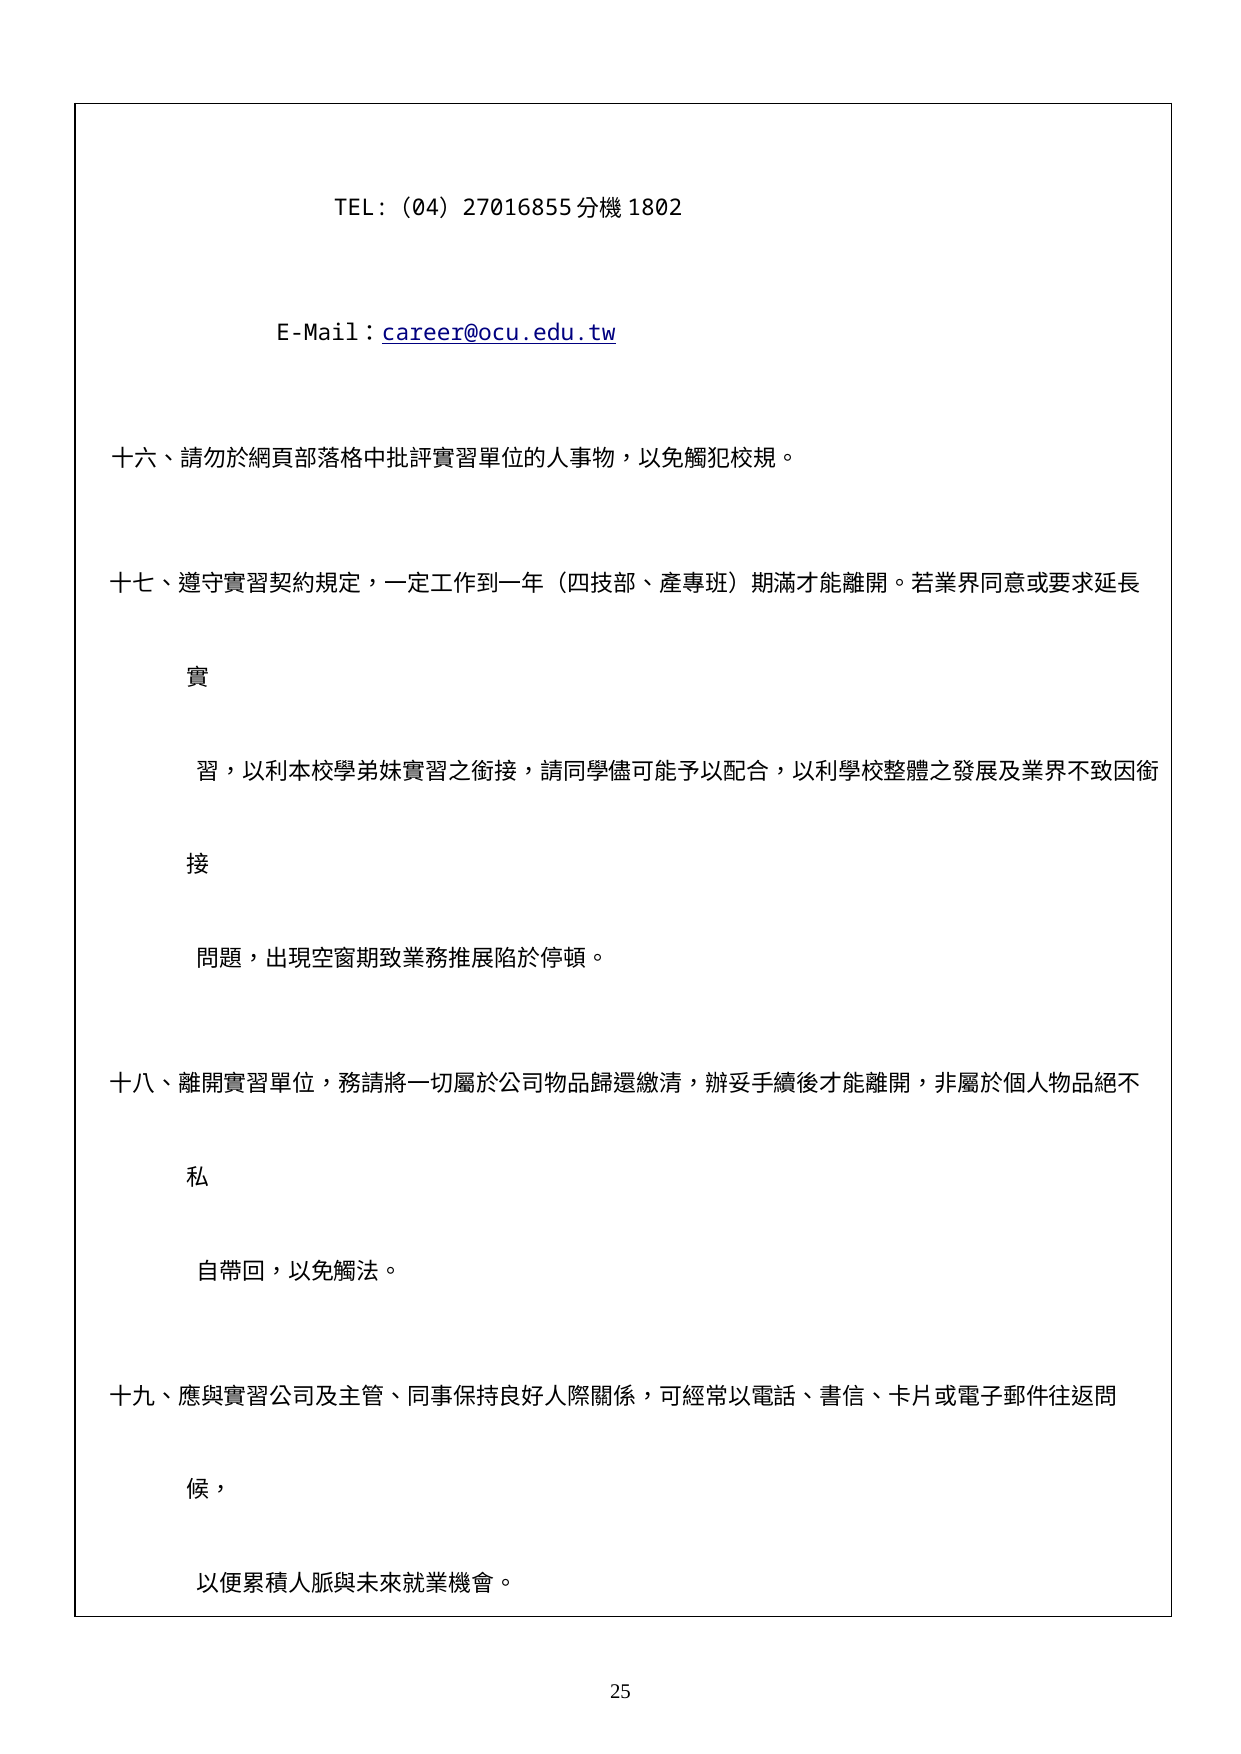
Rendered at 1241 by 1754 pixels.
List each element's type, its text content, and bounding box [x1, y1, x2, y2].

table_cell TEL:（04）27016855分機1802 E-Mail：career@ocu.edu.tw 十六、請勿於網頁部落格中批評實習單位的人事物，以免觸犯校規。 十七、遵守實習契約規定，一定工作到一年（四技部、產專班）期滿才能離開。若業界同意或要求延長實 習，以利本校學弟妹實習之銜接，請同學儘可能予以配合，以利學校整體之發展及業界不致因銜接 問題，出現空窗期致業務推展陷於停頓。 十八、離開實習單位，務請將一切屬於公司物品歸還繳清，辦妥手續後才能離開，非屬於個人物品絕不私 自帶回，以免觸法。 十九、應與實習公司及主管、同事保持良好人際關係，可經常以電話、書信、卡片或電子郵件往返問候， 以便累積人脈與未來就業機會。 [76, 104, 1171, 1616]
